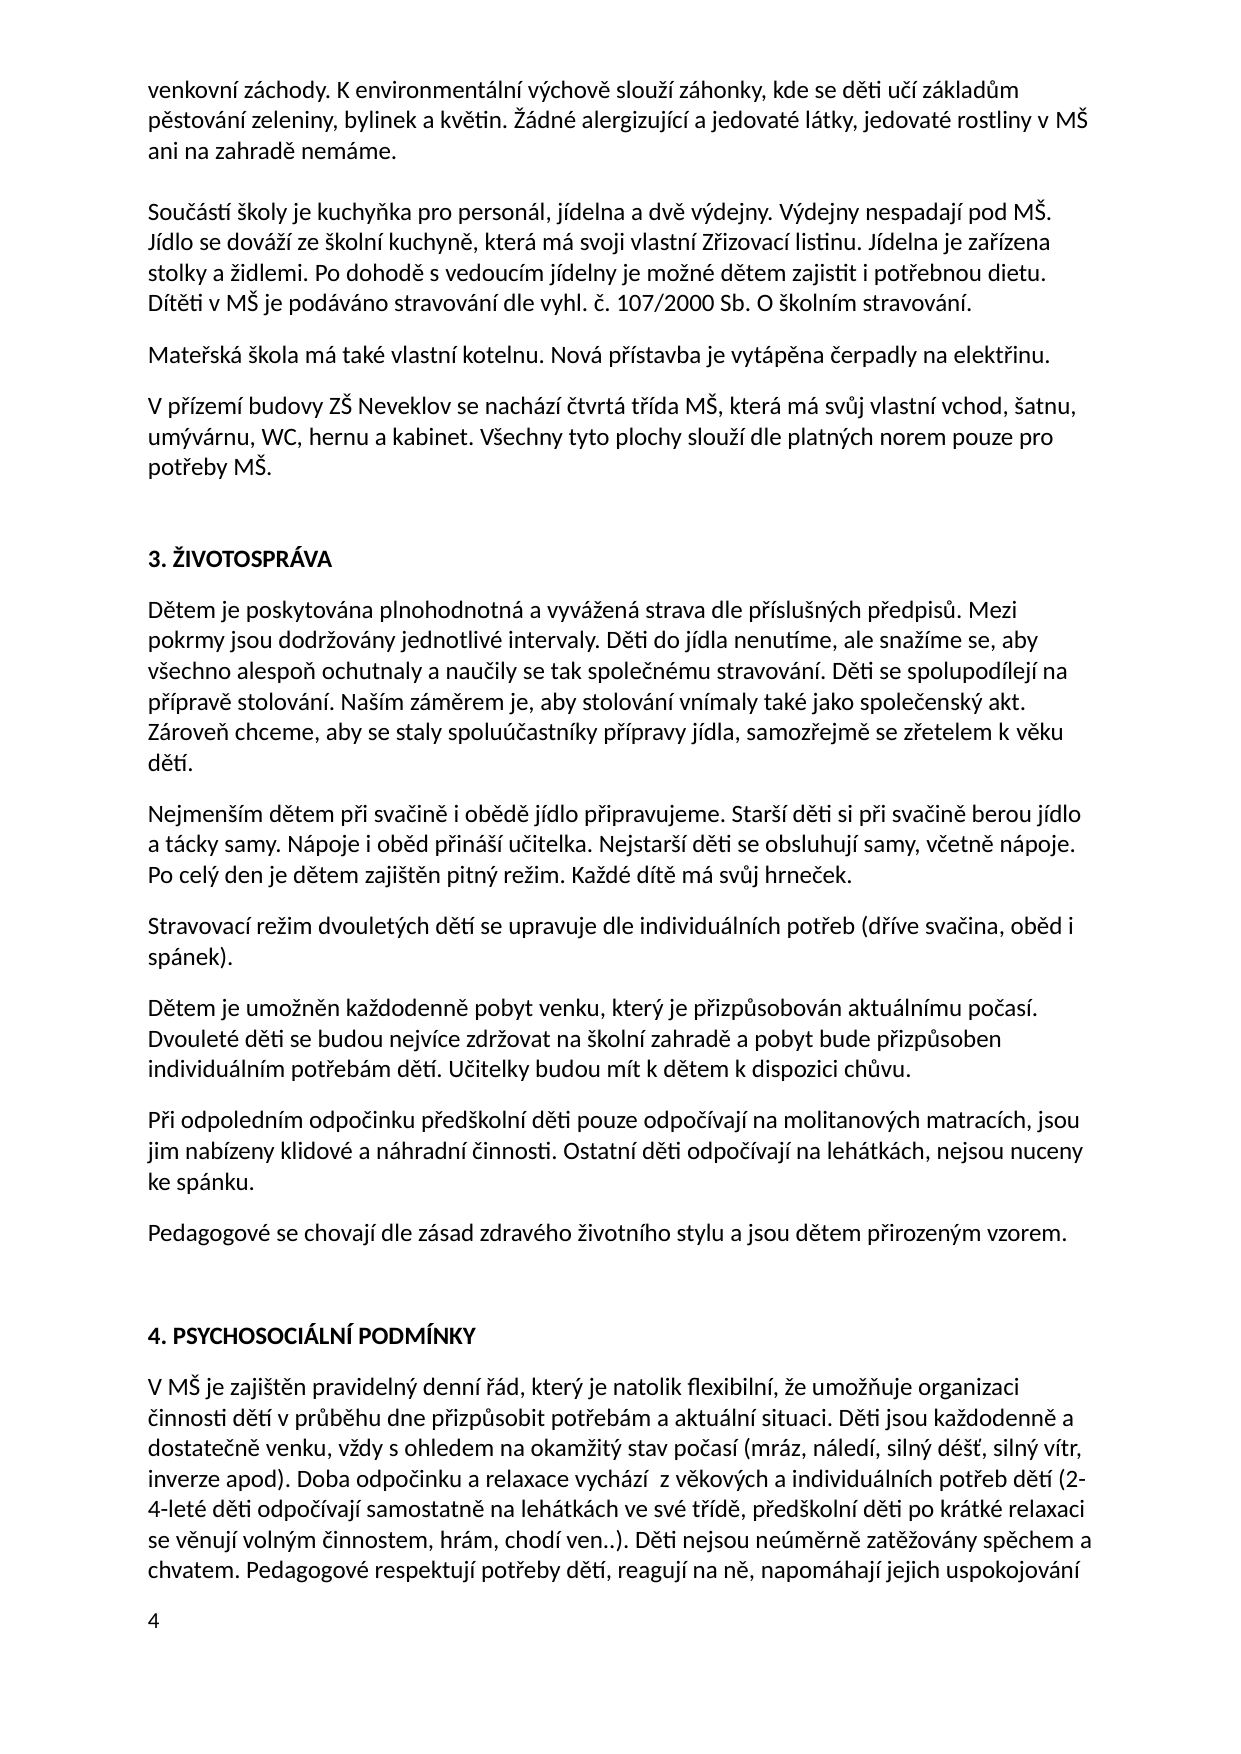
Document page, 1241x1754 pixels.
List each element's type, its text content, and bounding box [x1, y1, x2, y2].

text Při odpoledním odpočinku předškolní děti pouze odpočívají na molitanových matracích, jsou jim nabízeny klidové a náhradní činnosti. Ostatní děti odpočívají na lehátkách, nejsou nuceny ke spánku. [148, 1105, 1093, 1196]
text Stravovací režim dvouletých dětí se upravuje dle individuálních potřeb (dříve svačina, oběd i spánek). [148, 910, 1093, 971]
text V přízemí budovy ZŠ Neveklov se nachází čtvrtá třída MŠ, která má svůj vlastní vchod, šatnu, umývárnu, WC, hernu a kabinet. Všechny tyto plochy slouží dle platných norem pouze pro potřeby MŠ. [148, 390, 1093, 482]
text V MŠ je zajištěn pravidelný denní řád, který je natolik flexibilní, že umožňuje organizaci činnosti dětí v průběhu dne přizpůsobit potřebám a aktuální situaci. Děti jsou každodenně a dostatečně venku, vždy s ohledem na okamžitý stav počasí (mráz, náledí, silný déšť, silný vítr, inverze apod). Doba odpočinku a relaxace vychází z věkových a individuálních potřeb dětí (2-4-leté děti odpočívají samostatně na lehátkách ve své třídě, předškolní děti po krátké relaxaci se věnují volným činnostem, hrám, chodí ven..). Děti nejsou neúměrně zatěžovány spěchem a chvatem. Pedagogové respektují potřeby dětí, reagují na ně, napomáhají jejich uspokojování [148, 1371, 1093, 1585]
text 3. ŽIVOTOSPRÁVA [148, 543, 1093, 573]
text Dětem je poskytována plnohodnotná a vyvážená strava dle příslušných předpisů. Mezi pokrmy jsou dodržovány jednotlivé intervaly. Děti do jídla nenutíme, ale snažíme se, aby všechno alespoň ochutnaly a naučily se tak společnému stravování. Děti se spolupodílejí na přípravě stolování. Naším záměrem je, aby stolování vnímaly také jako společenský akt. Zároveň chceme, aby se staly spoluúčastníky přípravy jídla, samozřejmě se zřetelem k věku dětí. [148, 594, 1093, 777]
text Mateřská škola má také vlastní kotelnu. Nová přístavba je vytápěna čerpadly na elektřinu. [148, 339, 1093, 369]
text Nejmenším dětem při svačině i obědě jídlo připravujeme. Starší děti si při svačině berou jídlo a tácky samy. Nápoje i oběd přináší učitelka. Nejstarší děti se obsluhují samy, včetně nápoje. Po celý den je dětem zajištěn pitný režim. Každé dítě má svůj hrneček. [148, 798, 1093, 889]
text Součástí školy je kuchyňka pro personál, jídelna a dvě výdejny. Výdejny nespadají pod MŠ. Jídlo se dováží ze školní kuchyně, která má svoji vlastní Zřizovací listinu. Jídelna je zařízena stolky a židlemi. Po dohodě s vedoucím jídelny je možné dětem zajistit i potřebnou dietu. Dítěti v MŠ je podáváno stravování dle vyhl. č. 107/2000 Sb. O školním stravování. [148, 196, 1093, 318]
text Dětem je umožněn každodenně pobyt venku, který je přizpůsobován aktuálnímu počasí. Dvouleté děti se budou nejvíce zdržovat na školní zahradě a pobyt bude přizpůsoben individuálním potřebám dětí. Učitelky budou mít k dětem k dispozici chůvu. [148, 992, 1093, 1084]
text venkovní záchody. K environmentální výchově slouží záhonky, kde se děti učí základům pěstování zeleniny, bylinek a květin. Žádné alergizující a jedovaté látky, jedovaté rostliny v MŠ ani na zahradě nemáme. [148, 74, 1093, 165]
text 4. PSYCHOSOCIÁLNÍ PODMÍNKY [148, 1320, 1093, 1350]
text Pedagogové se chovají dle zásad zdravého životního stylu a jsou dětem přirozeným vzorem. [148, 1217, 1093, 1248]
